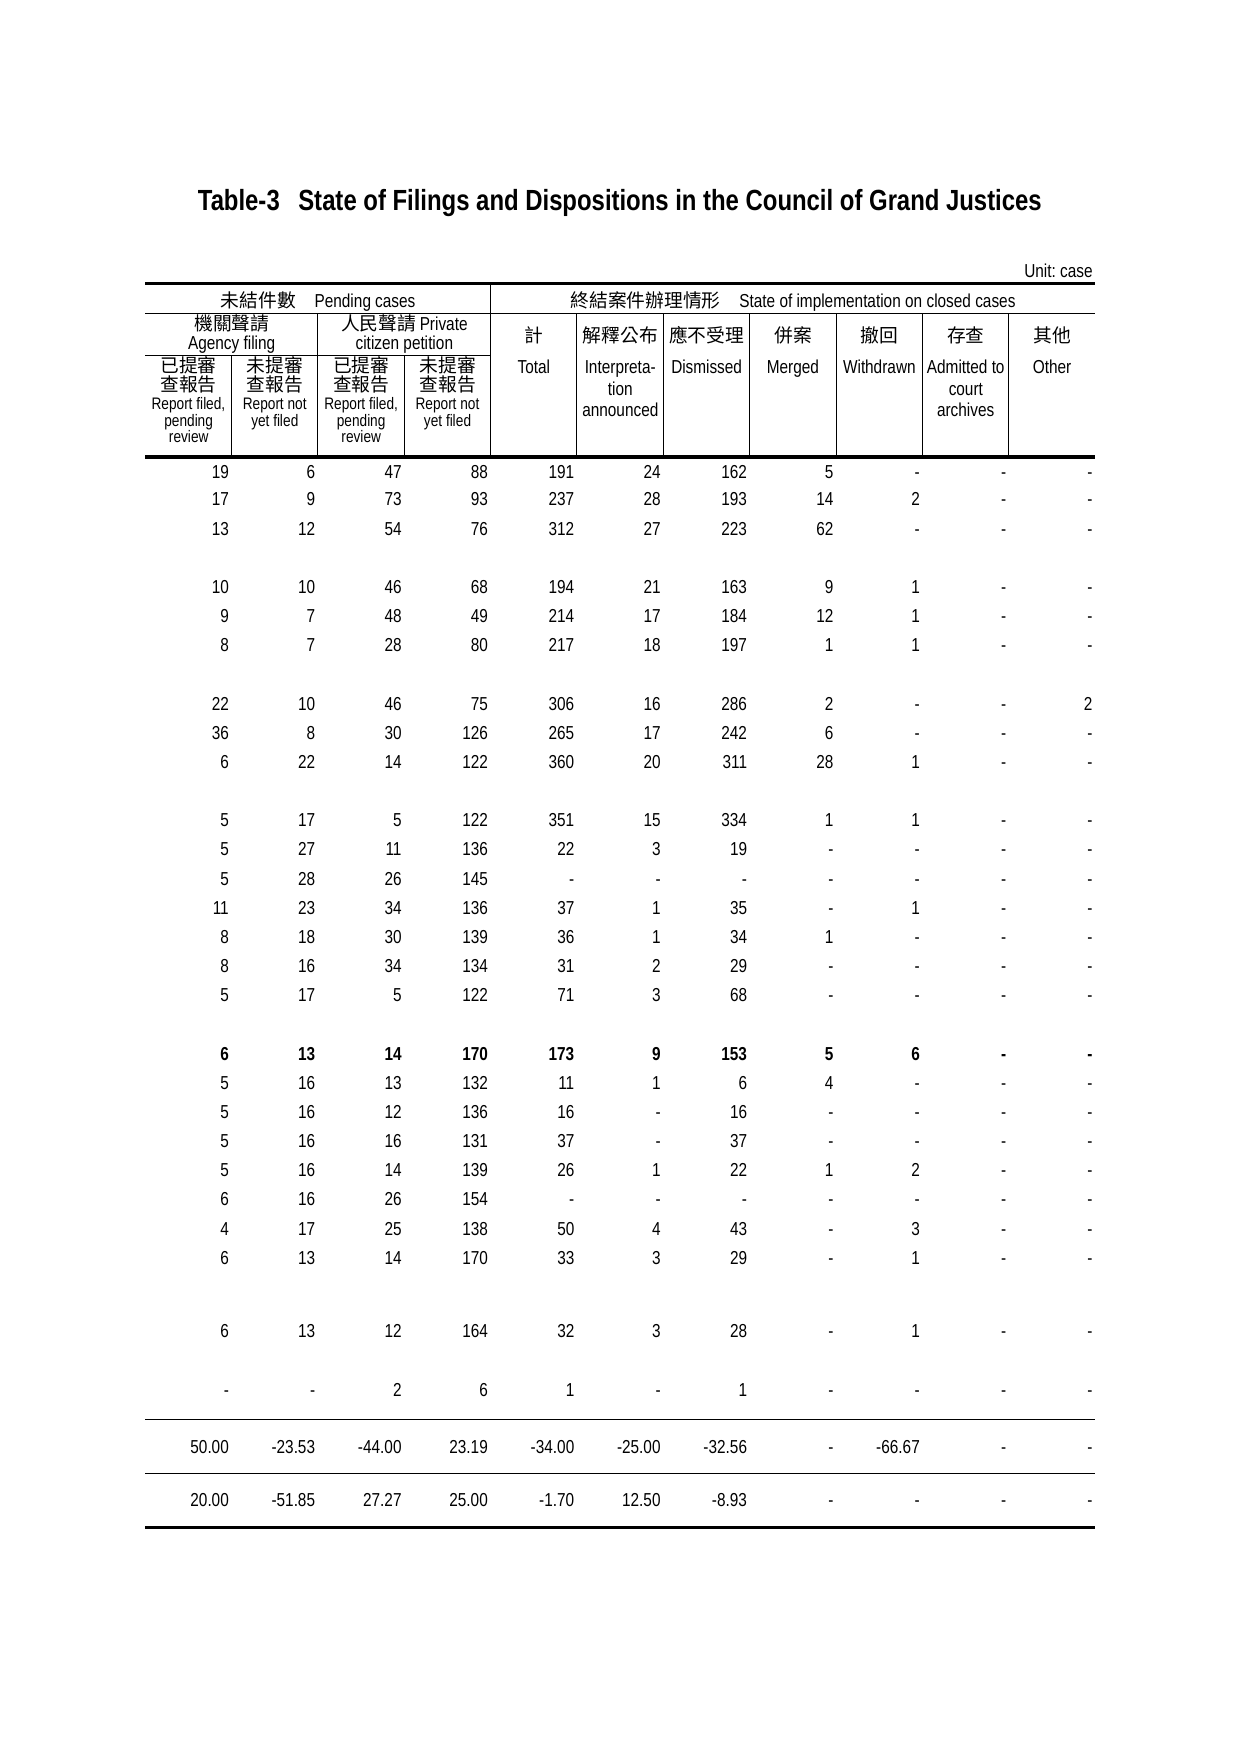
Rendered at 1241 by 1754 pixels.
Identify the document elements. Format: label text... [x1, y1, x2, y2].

table_cell [491, 543, 577, 572]
table_cell - [836, 1360, 922, 1419]
table_cell 25 [318, 1214, 404, 1243]
table_cell [491, 660, 577, 689]
table_cell - [836, 718, 922, 747]
table_cell [577, 660, 663, 689]
table_cell 6 [404, 1360, 491, 1419]
table_cell - [922, 514, 1009, 543]
table_cell 5 [145, 1126, 231, 1155]
table_cell [145, 1272, 231, 1301]
table_cell 計 [491, 314, 576, 355]
table_cell - [836, 1068, 922, 1097]
table_cell 4 [577, 1214, 663, 1243]
table_cell [318, 660, 404, 689]
table_cell - [1009, 1126, 1095, 1155]
table_cell - [922, 1214, 1009, 1243]
table_cell 6 [663, 1068, 749, 1097]
table_cell 24 [577, 459, 663, 484]
table_cell 27 [577, 514, 663, 543]
table_cell 23 [231, 893, 318, 922]
table_cell 138 [404, 1214, 491, 1243]
table_cell 14 [318, 1039, 404, 1068]
table_cell 23.19 [404, 1420, 491, 1472]
table_cell 286 [663, 689, 749, 718]
table_cell 93 [404, 485, 491, 514]
table_cell - [836, 951, 922, 980]
table_cell [836, 660, 922, 689]
table_cell - [577, 864, 663, 893]
table_cell [750, 1010, 836, 1039]
table_cell -25.00 [577, 1420, 663, 1472]
table_cell 16 [231, 951, 318, 980]
table_cell 194 [491, 572, 577, 601]
table_cell 28 [577, 485, 663, 514]
table_cell 1 [836, 893, 922, 922]
table_cell -8.93 [663, 1474, 749, 1526]
table_cell -1.70 [491, 1474, 577, 1526]
table_cell 76 [404, 514, 491, 543]
table_cell 9 [577, 1039, 663, 1068]
table_cell 122 [404, 980, 491, 1009]
table_cell 6 [231, 459, 318, 484]
table_cell [231, 1272, 318, 1301]
table_cell 7 [231, 630, 318, 659]
table_cell 16 [231, 1155, 318, 1184]
table_cell 37 [663, 1126, 749, 1155]
table_cell 20 [577, 747, 663, 776]
table_cell 214 [491, 601, 577, 630]
table_cell 5 [145, 835, 231, 864]
table_cell 34 [663, 922, 749, 951]
table_cell [577, 543, 663, 572]
table_cell - [836, 1097, 922, 1126]
table_cell [231, 1010, 318, 1039]
table_cell 5 [145, 1155, 231, 1184]
table_cell 191 [491, 459, 577, 484]
table_cell 36 [491, 922, 577, 951]
table_cell - [750, 1243, 836, 1272]
table_cell 應不受理 [664, 314, 749, 355]
table_cell Report filed, pending review [318, 396, 404, 455]
table_cell -23.53 [231, 1420, 318, 1472]
table_cell 6 [145, 1039, 231, 1068]
table_cell 139 [404, 922, 491, 951]
table_cell 46 [318, 689, 404, 718]
table_cell - [750, 1420, 836, 1472]
table_cell - [750, 1301, 836, 1360]
table_cell 28 [750, 747, 836, 776]
table_cell - [836, 459, 922, 484]
table_cell [404, 1272, 491, 1301]
table_cell 16 [491, 1097, 577, 1126]
table_cell 197 [663, 630, 749, 659]
table_cell - [1009, 1097, 1095, 1126]
table_cell 5 [318, 805, 404, 834]
table_cell 解釋公布 [577, 314, 663, 355]
table_cell - [1009, 805, 1095, 834]
table_cell 1 [577, 922, 663, 951]
table_cell 37 [491, 1126, 577, 1155]
table_cell 未提審 查報告 [232, 356, 317, 396]
table_cell 26 [318, 864, 404, 893]
table_cell [750, 1272, 836, 1301]
table_cell 32 [491, 1301, 577, 1360]
table_cell - [750, 980, 836, 1009]
table_cell 36 [145, 718, 231, 747]
table_cell 17 [145, 485, 231, 514]
table_cell - [1009, 1360, 1095, 1419]
table_cell 19 [663, 835, 749, 864]
table_cell - [750, 1474, 836, 1526]
table_cell - [922, 951, 1009, 980]
table_cell 312 [491, 514, 577, 543]
table_cell [922, 776, 1009, 805]
table_cell 12.50 [577, 1474, 663, 1526]
table_cell [145, 1010, 231, 1039]
table_cell - [1009, 630, 1095, 659]
table_cell 1 [836, 601, 922, 630]
table_cell 5 [145, 980, 231, 1009]
table_cell 5 [750, 459, 836, 484]
table_cell - [1009, 922, 1095, 951]
table_cell [922, 1272, 1009, 1301]
table_cell - [1009, 835, 1095, 864]
table_cell 154 [404, 1185, 491, 1214]
table_cell - [922, 1097, 1009, 1126]
table_cell 未提審 查報告 [405, 356, 490, 396]
table_cell 已提審 查報告 [318, 356, 404, 396]
table_cell 12 [231, 514, 318, 543]
table_cell Admitted to court archives [923, 355, 1008, 455]
table_cell 26 [491, 1155, 577, 1184]
table_cell - [577, 1360, 663, 1419]
table_cell - [577, 1097, 663, 1126]
table_cell - [836, 514, 922, 543]
table_cell 16 [231, 1068, 318, 1097]
table_cell [922, 1010, 1009, 1039]
table_cell 5 [145, 1068, 231, 1097]
table_cell 1 [663, 1360, 749, 1419]
table_cell [1009, 660, 1095, 689]
table_cell - [836, 689, 922, 718]
table_cell 1 [836, 1243, 922, 1272]
table_cell 12 [318, 1301, 404, 1360]
table_cell 9 [231, 485, 318, 514]
table_cell 6 [836, 1039, 922, 1068]
table_cell 22 [231, 747, 318, 776]
table_cell [318, 1272, 404, 1301]
table_cell - [1009, 1474, 1095, 1526]
table_cell 18 [577, 630, 663, 659]
table_cell [404, 776, 491, 805]
table_cell 68 [663, 980, 749, 1009]
table_cell 機關聲請 Agency filing [145, 314, 317, 355]
table_cell - [577, 1185, 663, 1214]
table_cell [836, 1010, 922, 1039]
table_cell - [1009, 1301, 1095, 1360]
table_cell - [750, 1360, 836, 1419]
table_cell 13 [231, 1243, 318, 1272]
table_cell 併案 [750, 314, 836, 355]
table_cell - [231, 1360, 318, 1419]
table_cell 11 [145, 893, 231, 922]
table_cell - [922, 1155, 1009, 1184]
table_cell [231, 776, 318, 805]
table_cell Other [1009, 355, 1095, 455]
table_cell - [1009, 485, 1095, 514]
table_cell 48 [318, 601, 404, 630]
table_cell 30 [318, 922, 404, 951]
table_cell 1 [836, 1301, 922, 1360]
table_cell 17 [231, 1214, 318, 1243]
table_cell 193 [663, 485, 749, 514]
table_cell 存查 [923, 314, 1008, 355]
table_cell -32.56 [663, 1420, 749, 1472]
table_cell 122 [404, 747, 491, 776]
table_cell 4 [750, 1068, 836, 1097]
table_cell - [922, 459, 1009, 484]
table_cell - [750, 893, 836, 922]
table_cell - [1009, 459, 1095, 484]
table_cell 3 [577, 835, 663, 864]
table_cell -34.00 [491, 1420, 577, 1472]
table_cell 2 [1009, 689, 1095, 718]
table_cell 5 [145, 805, 231, 834]
table_cell 50.00 [145, 1420, 231, 1472]
table_cell 34 [318, 951, 404, 980]
table_cell 164 [404, 1301, 491, 1360]
table_cell - [922, 1039, 1009, 1068]
table_cell 14 [318, 1243, 404, 1272]
table_cell -51.85 [231, 1474, 318, 1526]
table_cell 71 [491, 980, 577, 1009]
table_cell 21 [577, 572, 663, 601]
table_cell 其他 [1009, 314, 1095, 355]
table_cell 170 [404, 1243, 491, 1272]
table_cell 131 [404, 1126, 491, 1155]
table_cell [922, 660, 1009, 689]
table_cell [318, 776, 404, 805]
table_cell - [1009, 1068, 1095, 1097]
table_cell - [922, 893, 1009, 922]
text Unit: case [148, 260, 1092, 282]
table_cell - [922, 1420, 1009, 1472]
table_cell - [750, 1097, 836, 1126]
table_cell Withdrawn [837, 355, 922, 455]
table_cell - [836, 1474, 922, 1526]
table_cell [318, 1010, 404, 1039]
table_cell Report filed, pending review [145, 396, 231, 455]
table_cell 17 [577, 718, 663, 747]
table_cell 19 [145, 459, 231, 484]
table_cell 16 [231, 1097, 318, 1126]
table_cell 360 [491, 747, 577, 776]
table_cell 8 [145, 630, 231, 659]
table_cell Report not yet filed [405, 396, 490, 455]
table_cell 12 [750, 601, 836, 630]
table_cell 6 [750, 718, 836, 747]
table_cell [750, 543, 836, 572]
table_cell 1 [750, 1155, 836, 1184]
table_cell Total [491, 355, 576, 455]
table_cell 8 [145, 922, 231, 951]
table_cell - [922, 835, 1009, 864]
table_cell Interpreta- tion announced [577, 355, 663, 455]
table_cell 34 [318, 893, 404, 922]
table_cell 5 [750, 1039, 836, 1068]
table_cell 6 [145, 1243, 231, 1272]
table_cell [836, 543, 922, 572]
table_cell - [491, 864, 577, 893]
table_cell - [1009, 1243, 1095, 1272]
table_cell 22 [491, 835, 577, 864]
table_cell 16 [318, 1126, 404, 1155]
table_cell [231, 543, 318, 572]
table_cell - [922, 1068, 1009, 1097]
table_cell 27 [231, 835, 318, 864]
table_cell [663, 776, 749, 805]
table_cell - [750, 951, 836, 980]
table_cell 306 [491, 689, 577, 718]
table_cell 29 [663, 951, 749, 980]
table_cell 22 [145, 689, 231, 718]
table_cell - [1009, 1155, 1095, 1184]
table_cell 17 [577, 601, 663, 630]
table_cell 9 [750, 572, 836, 601]
table_cell 3 [577, 980, 663, 1009]
table_cell 1 [577, 1155, 663, 1184]
table_cell Dismissed [664, 355, 749, 455]
table_cell - [922, 601, 1009, 630]
table_cell [750, 660, 836, 689]
table_cell 14 [750, 485, 836, 514]
table_cell 18 [231, 922, 318, 951]
table_cell [663, 1010, 749, 1039]
table_cell 13 [145, 514, 231, 543]
table_cell -44.00 [318, 1420, 404, 1472]
table_cell 6 [145, 747, 231, 776]
table_cell 14 [318, 747, 404, 776]
table_cell [145, 776, 231, 805]
table_cell 242 [663, 718, 749, 747]
table_cell - [922, 864, 1009, 893]
table_cell 17 [231, 805, 318, 834]
table_cell 134 [404, 951, 491, 980]
table_cell [577, 776, 663, 805]
table_cell 16 [577, 689, 663, 718]
table_cell 1 [750, 922, 836, 951]
table_cell - [1009, 1039, 1095, 1068]
table_cell [663, 660, 749, 689]
table_cell 47 [318, 459, 404, 484]
table_cell - [922, 1301, 1009, 1360]
table_cell - [836, 864, 922, 893]
table_cell 334 [663, 805, 749, 834]
table_header 終結案件辦理情形 State of implementation on closed cases [491, 285, 1095, 313]
table_cell - [750, 1126, 836, 1155]
table_cell - [922, 805, 1009, 834]
table_cell - [1009, 1185, 1095, 1214]
table_cell - [663, 1185, 749, 1214]
table_cell 10 [145, 572, 231, 601]
table_cell 173 [491, 1039, 577, 1068]
table_cell 22 [663, 1155, 749, 1184]
table_cell [1009, 1272, 1095, 1301]
table_cell 25.00 [404, 1474, 491, 1526]
table_cell 1 [577, 893, 663, 922]
table_cell [491, 776, 577, 805]
table_cell 1 [750, 805, 836, 834]
table_cell 17 [231, 980, 318, 1009]
table_cell [663, 1272, 749, 1301]
table_cell [1009, 543, 1095, 572]
table_cell 已提審 查報告 [145, 356, 231, 396]
table_cell 162 [663, 459, 749, 484]
table_cell - [1009, 864, 1095, 893]
table_cell 43 [663, 1214, 749, 1243]
table_cell 265 [491, 718, 577, 747]
table_cell - [750, 835, 836, 864]
table_cell - [1009, 980, 1095, 1009]
table_cell [922, 543, 1009, 572]
table_cell 1 [577, 1068, 663, 1097]
table_cell - [577, 1126, 663, 1155]
table_cell - [1009, 1420, 1095, 1472]
table_cell - [750, 864, 836, 893]
table_cell 2 [750, 689, 836, 718]
table_cell 2 [318, 1360, 404, 1419]
table_cell - [750, 1214, 836, 1243]
table_cell 170 [404, 1039, 491, 1068]
table_cell 28 [231, 864, 318, 893]
table_cell 145 [404, 864, 491, 893]
table_cell 3 [836, 1214, 922, 1243]
table_cell - [922, 485, 1009, 514]
table_cell 223 [663, 514, 749, 543]
table_cell 62 [750, 514, 836, 543]
table_cell [404, 543, 491, 572]
table_cell 1 [836, 630, 922, 659]
table_cell - [491, 1185, 577, 1214]
table_cell 2 [836, 485, 922, 514]
table_cell 5 [318, 980, 404, 1009]
table_cell 28 [663, 1301, 749, 1360]
table_cell 50 [491, 1214, 577, 1243]
table_cell - [836, 1126, 922, 1155]
table_cell - [836, 980, 922, 1009]
table_cell 46 [318, 572, 404, 601]
table_cell 1 [750, 630, 836, 659]
table_cell 12 [318, 1097, 404, 1126]
table_cell 1 [836, 805, 922, 834]
table_cell 153 [663, 1039, 749, 1068]
table_cell - [922, 718, 1009, 747]
table_cell 37 [491, 893, 577, 922]
table_cell 8 [231, 718, 318, 747]
table_cell - [922, 689, 1009, 718]
table_cell Merged [750, 355, 836, 455]
table_cell 2 [836, 1155, 922, 1184]
table_cell [1009, 776, 1095, 805]
table_cell 9 [145, 601, 231, 630]
table_cell - [663, 864, 749, 893]
table_cell 1 [491, 1360, 577, 1419]
table_cell 163 [663, 572, 749, 601]
table_cell - [922, 630, 1009, 659]
table_cell [577, 1272, 663, 1301]
table_cell - [1009, 747, 1095, 776]
table_cell - [922, 1474, 1009, 1526]
table_cell 人民聲請Private citizen petition [318, 314, 490, 355]
table_cell 8 [145, 951, 231, 980]
table_cell 30 [318, 718, 404, 747]
table_cell 11 [318, 835, 404, 864]
table_cell 132 [404, 1068, 491, 1097]
table_cell -66.67 [836, 1420, 922, 1472]
table_cell [404, 1010, 491, 1039]
table_cell - [922, 1126, 1009, 1155]
table_cell 13 [318, 1068, 404, 1097]
table_cell - [1009, 893, 1095, 922]
table_cell 1 [836, 572, 922, 601]
table_cell 75 [404, 689, 491, 718]
table_cell 13 [231, 1039, 318, 1068]
table_cell 136 [404, 835, 491, 864]
table_cell [491, 1010, 577, 1039]
table_cell 126 [404, 718, 491, 747]
table_cell 80 [404, 630, 491, 659]
table_cell - [922, 1243, 1009, 1272]
table_cell - [922, 922, 1009, 951]
table_cell 15 [577, 805, 663, 834]
table_cell 1 [836, 747, 922, 776]
table_cell - [922, 1185, 1009, 1214]
table_cell 2 [577, 951, 663, 980]
table_cell 27.27 [318, 1474, 404, 1526]
table_cell 139 [404, 1155, 491, 1184]
table_cell 73 [318, 485, 404, 514]
table_cell 136 [404, 893, 491, 922]
table_cell Report not yet filed [232, 396, 317, 455]
table_cell - [922, 572, 1009, 601]
table_cell - [1009, 601, 1095, 630]
table_cell 28 [318, 630, 404, 659]
table_cell 3 [577, 1301, 663, 1360]
table_cell - [922, 1360, 1009, 1419]
table_cell 6 [145, 1185, 231, 1214]
table_cell - [836, 922, 922, 951]
table_cell 26 [318, 1185, 404, 1214]
table_cell - [922, 747, 1009, 776]
table_cell 311 [663, 747, 749, 776]
table_cell 5 [145, 1097, 231, 1126]
table_cell 4 [145, 1214, 231, 1243]
table_cell 20.00 [145, 1474, 231, 1526]
table_cell 184 [663, 601, 749, 630]
table_cell - [836, 1185, 922, 1214]
table_cell 16 [231, 1185, 318, 1214]
table_cell - [1009, 572, 1095, 601]
table_cell 88 [404, 459, 491, 484]
table_cell 13 [231, 1301, 318, 1360]
table_cell [836, 776, 922, 805]
table_cell 237 [491, 485, 577, 514]
table_cell 31 [491, 951, 577, 980]
table_cell [577, 1010, 663, 1039]
table_cell - [922, 980, 1009, 1009]
table_cell 54 [318, 514, 404, 543]
table_cell - [1009, 514, 1095, 543]
table_header 未結件數 Pending cases [145, 285, 490, 313]
table_cell - [1009, 1214, 1095, 1243]
text Table-3 State of Filings and Dispositions in the Council of Grand Justices [148, 183, 1092, 217]
table_cell 3 [577, 1243, 663, 1272]
table_cell [404, 660, 491, 689]
table_cell 11 [491, 1068, 577, 1097]
table_cell - [836, 835, 922, 864]
table_cell 撤回 [837, 314, 922, 355]
table_cell [145, 543, 231, 572]
table_cell 16 [231, 1126, 318, 1155]
table_cell 33 [491, 1243, 577, 1272]
table_cell - [1009, 718, 1095, 747]
table_cell 49 [404, 601, 491, 630]
table_cell 217 [491, 630, 577, 659]
table_cell [231, 660, 318, 689]
table_cell [836, 1272, 922, 1301]
table_cell 122 [404, 805, 491, 834]
table_cell - [1009, 951, 1095, 980]
table_cell [663, 543, 749, 572]
table_cell 10 [231, 572, 318, 601]
table_cell 10 [231, 689, 318, 718]
table_cell [145, 660, 231, 689]
table_cell 29 [663, 1243, 749, 1272]
table_cell [491, 1272, 577, 1301]
table_cell 7 [231, 601, 318, 630]
table_cell 6 [145, 1301, 231, 1360]
table_cell [1009, 1010, 1095, 1039]
table_cell [750, 776, 836, 805]
table_cell 35 [663, 893, 749, 922]
table_cell 68 [404, 572, 491, 601]
table_cell 351 [491, 805, 577, 834]
table_cell 5 [145, 864, 231, 893]
table_cell 14 [318, 1155, 404, 1184]
table_cell - [145, 1360, 231, 1419]
table_cell 16 [663, 1097, 749, 1126]
table_cell - [750, 1185, 836, 1214]
table_cell 136 [404, 1097, 491, 1126]
table_cell [318, 543, 404, 572]
